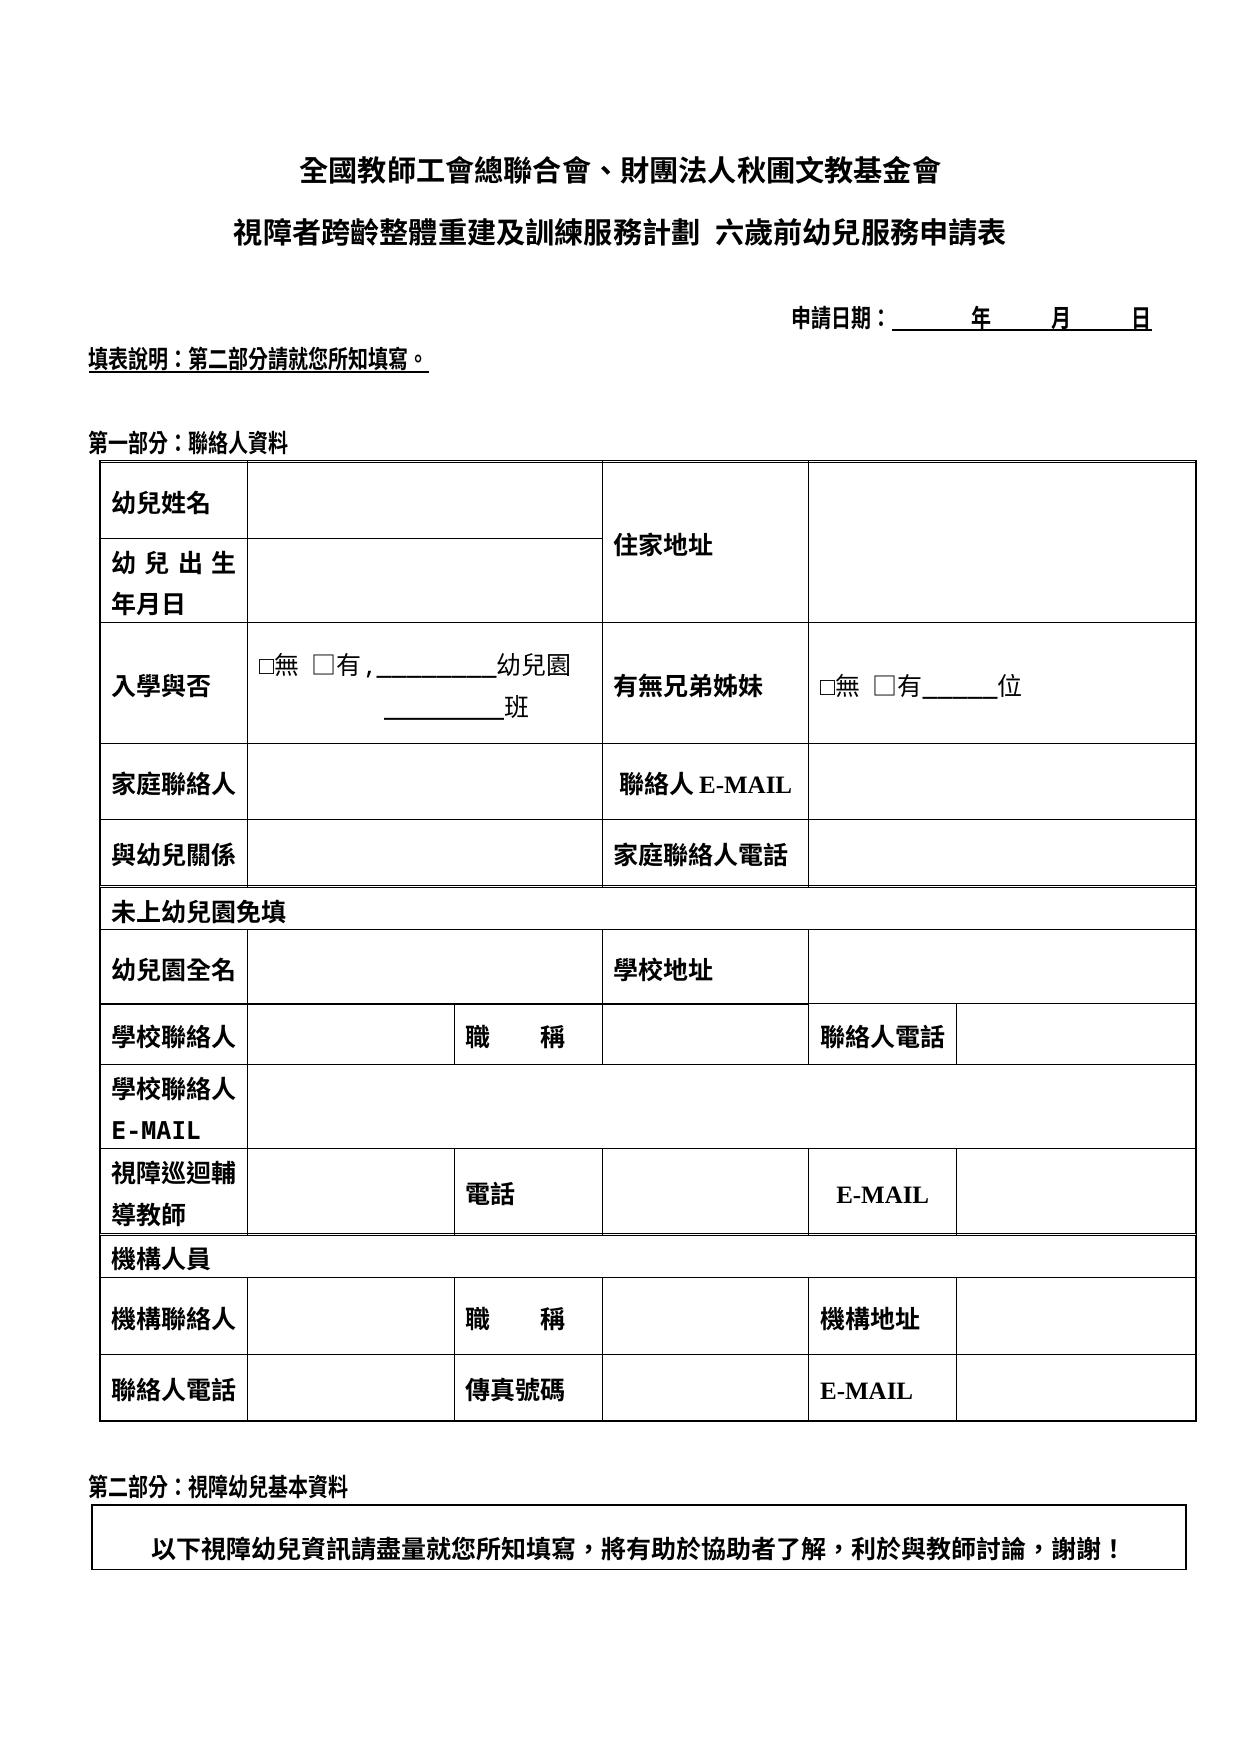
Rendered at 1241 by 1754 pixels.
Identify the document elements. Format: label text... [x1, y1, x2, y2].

table_cell □無 □有_____位 [809, 623, 1195, 743]
table_cell 職 稱 [455, 1278, 602, 1353]
table_cell 學校地址 [603, 930, 808, 1003]
table_cell 幼兒園全名 [101, 930, 247, 1003]
table_cell E-MAIL [809, 1355, 956, 1419]
table_cell [248, 744, 602, 818]
table_cell 聯絡人E-MAIL [603, 744, 808, 818]
table_cell □無 □有,________幼兒園 ________班 [248, 623, 602, 743]
table_cell 家庭聯絡人電話 [603, 820, 808, 884]
table_cell 機構聯絡人 [101, 1278, 247, 1353]
table_cell [248, 539, 602, 622]
table_cell 聯絡人電話 [809, 1004, 956, 1064]
table_cell [809, 930, 1195, 1003]
table_cell [248, 1005, 454, 1064]
text 第一部分：聯絡人資料 [89, 419, 1152, 460]
table_cell 幼兒出生 年月日 [101, 539, 247, 622]
table_cell [809, 820, 1195, 884]
table_cell 傳真號碼 [455, 1355, 602, 1419]
table_cell 電話 [455, 1149, 602, 1232]
table_cell [957, 1278, 1195, 1353]
table_cell E-MAIL [809, 1149, 956, 1232]
table_cell 學校聯絡人E-MAIL [101, 1065, 247, 1148]
table_cell [957, 1149, 1195, 1232]
table_cell [603, 1278, 808, 1353]
table_header 幼兒姓名 [101, 463, 247, 537]
text 申請日期： 年 月 日 [89, 294, 1152, 335]
table_cell 家庭聯絡人 [101, 744, 247, 818]
table_cell 與幼兒關係 [101, 820, 247, 884]
table_cell 未上幼兒園免填 [101, 888, 1195, 929]
table_header 住家地址 [603, 463, 808, 622]
table_cell [809, 744, 1195, 818]
table_cell [957, 1004, 1195, 1064]
table_cell 職 稱 [455, 1005, 602, 1064]
table_cell 視障巡迴輔導教師 [101, 1149, 247, 1232]
table_cell [248, 1278, 454, 1353]
table_cell [248, 930, 602, 1003]
table_cell 機構人員 [101, 1236, 1195, 1277]
table_cell [248, 1065, 1195, 1148]
table_header [248, 463, 602, 537]
table_cell [248, 1149, 454, 1232]
table_cell 入學與否 [101, 623, 247, 743]
table_cell [603, 1005, 808, 1064]
text 全國教師工會總聯合會、財團法人秋圃文教基金會 [89, 127, 1152, 189]
text 視障者跨齡整體重建及訓練服務計劃 六歲前幼兒服務申請表 [89, 189, 1152, 252]
table_cell [248, 820, 602, 884]
table_cell 機構地址 [809, 1278, 956, 1353]
table_header 以下視障幼兒資訊請盡量就您所知填寫，將有助於協助者了解，利於與教師討論，謝謝！ [93, 1506, 1185, 1568]
table_cell 學校聯絡人 [101, 1005, 247, 1064]
table_cell [603, 1355, 808, 1419]
text 填表說明：第二部分請就您所知填寫。 [89, 335, 1152, 377]
text 第二部分：視障幼兒基本資料 [89, 1463, 1152, 1504]
table_cell 有無兄弟姊妹 [603, 623, 808, 743]
table_cell [957, 1355, 1195, 1419]
table_cell [248, 1355, 454, 1419]
table_cell 聯絡人電話 [101, 1355, 247, 1419]
table_header [809, 463, 1195, 622]
table_cell [603, 1149, 808, 1232]
